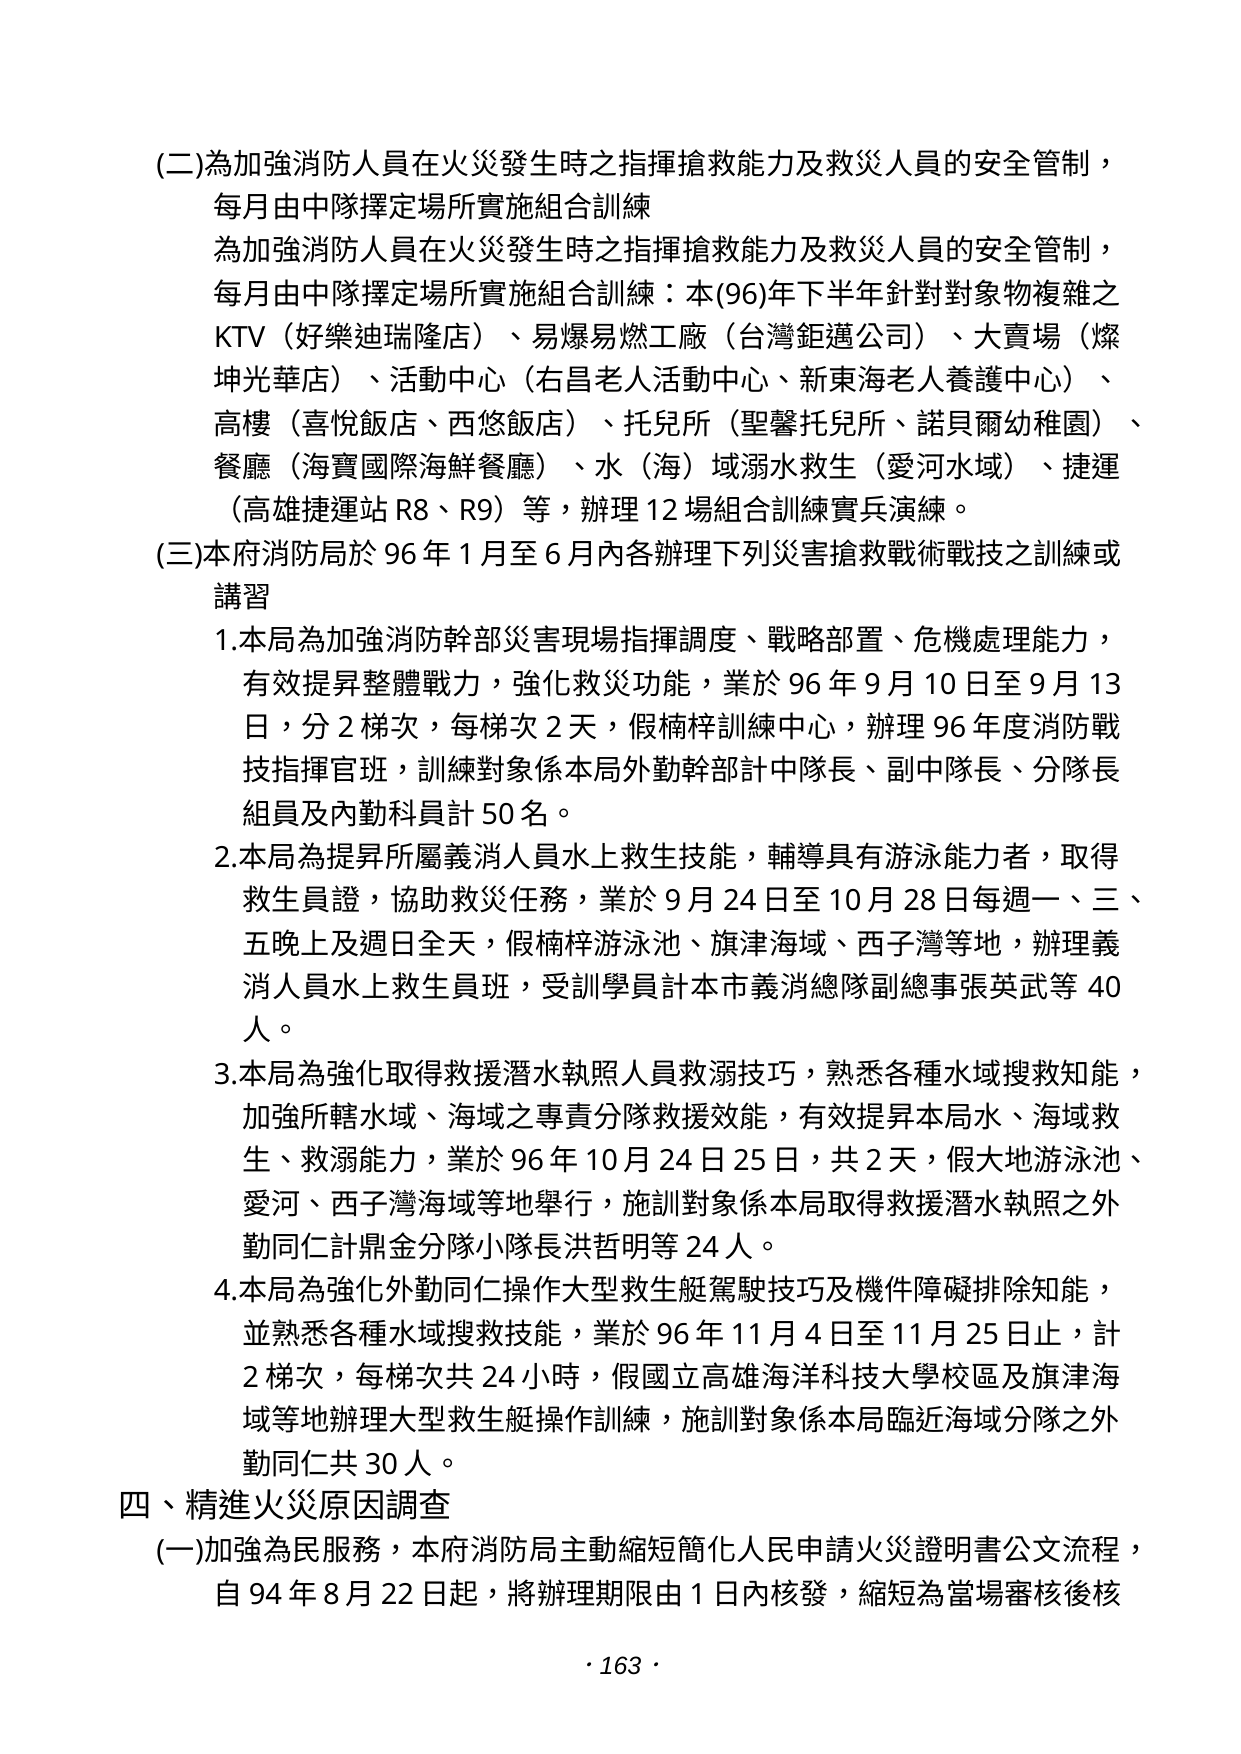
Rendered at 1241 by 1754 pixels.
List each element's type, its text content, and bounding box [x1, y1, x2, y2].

text (二)為加強消防人員在火災發生時之指揮搶救能力及救災人員的安全管制，每月由中隊擇定場所實施組合訓練 [156, 139, 1121, 226]
text 4.本局為強化外勤同仁操作大型救生艇駕駛技巧及機件障礙排除知能，並熟悉各種水域搜救技能，業於96年11月4日至11月25日止，計2梯次，每梯次共24小時，假國立高雄海洋科技大學校區及旗津海域等地辦理大型救生艇操作訓練，施訓對象係本局臨近海域分隊之外勤同仁共30人。 [213, 1266, 1121, 1483]
text 為加強消防人員在火災發生時之指揮搶救能力及救災人員的安全管制，每月由中隊擇定場所實施組合訓練：本(96)年下半年針對對象物複雜之KTV（好樂迪瑞隆店）、易爆易燃工廠（台灣鉅邁公司）、大賣場（燦坤光華店）、活動中心（右昌老人活動中心、新東海老人養護中心）、高樓（喜悅飯店、西悠飯店）、托兒所（聖馨托兒所、諾貝爾幼稚園）、餐廳（海寶國際海鮮餐廳）、水（海）域溺水救生（愛河水域）、捷運（高雄捷運站R8、R9）等，辦理12場組合訓練實兵演練。 [213, 226, 1121, 529]
text 四、精進火災原因調查 [119, 1483, 1121, 1526]
text 1.本局為加強消防幹部災害現場指揮調度、戰略部置、危機處理能力，有效提昇整體戰力，強化救災功能，業於96年9月10日至9月13日，分2梯次，每梯次2天，假楠梓訓練中心，辦理96年度消防戰技指揮官班，訓練對象係本局外勤幹部計中隊長、副中隊長、分隊長、組員及內勤科員計50名。 [213, 616, 1121, 833]
text (一)加強為民服務，本府消防局主動縮短簡化人民申請火災證明書公文流程，自94年8月22日起，將辦理期限由1日內核發，縮短為當場審核後核發，實質便民利民，96年7月至12月核發火災證明書計95件。 [156, 1526, 1121, 1613]
text 3.本局為強化取得救援潛水執照人員救溺技巧，熟悉各種水域搜救知能，加強所轄水域、海域之專責分隊救援效能，有效提昇本局水、海域救生、救溺能力，業於96年10月24日25日，共2天，假大地游泳池、愛河、西子灣海域等地舉行，施訓對象係本局取得救援潛水執照之外勤同仁計鼎金分隊小隊長洪哲明等24人。 [213, 1049, 1121, 1266]
text 2.本局為提昇所屬義消人員水上救生技能，輔導具有游泳能力者，取得救生員證，協助救災任務，業於9月24日至10月28日每週一、三、五晚上及週日全天，假楠梓游泳池、旗津海域、西子灣等地，辦理義消人員水上救生員班，受訓學員計本市義消總隊副總事張英武等40人。 [213, 833, 1121, 1049]
text (三)本府消防局於96年1月至6月內各辦理下列災害搶救戰術戰技之訓練或講習 [156, 529, 1121, 616]
